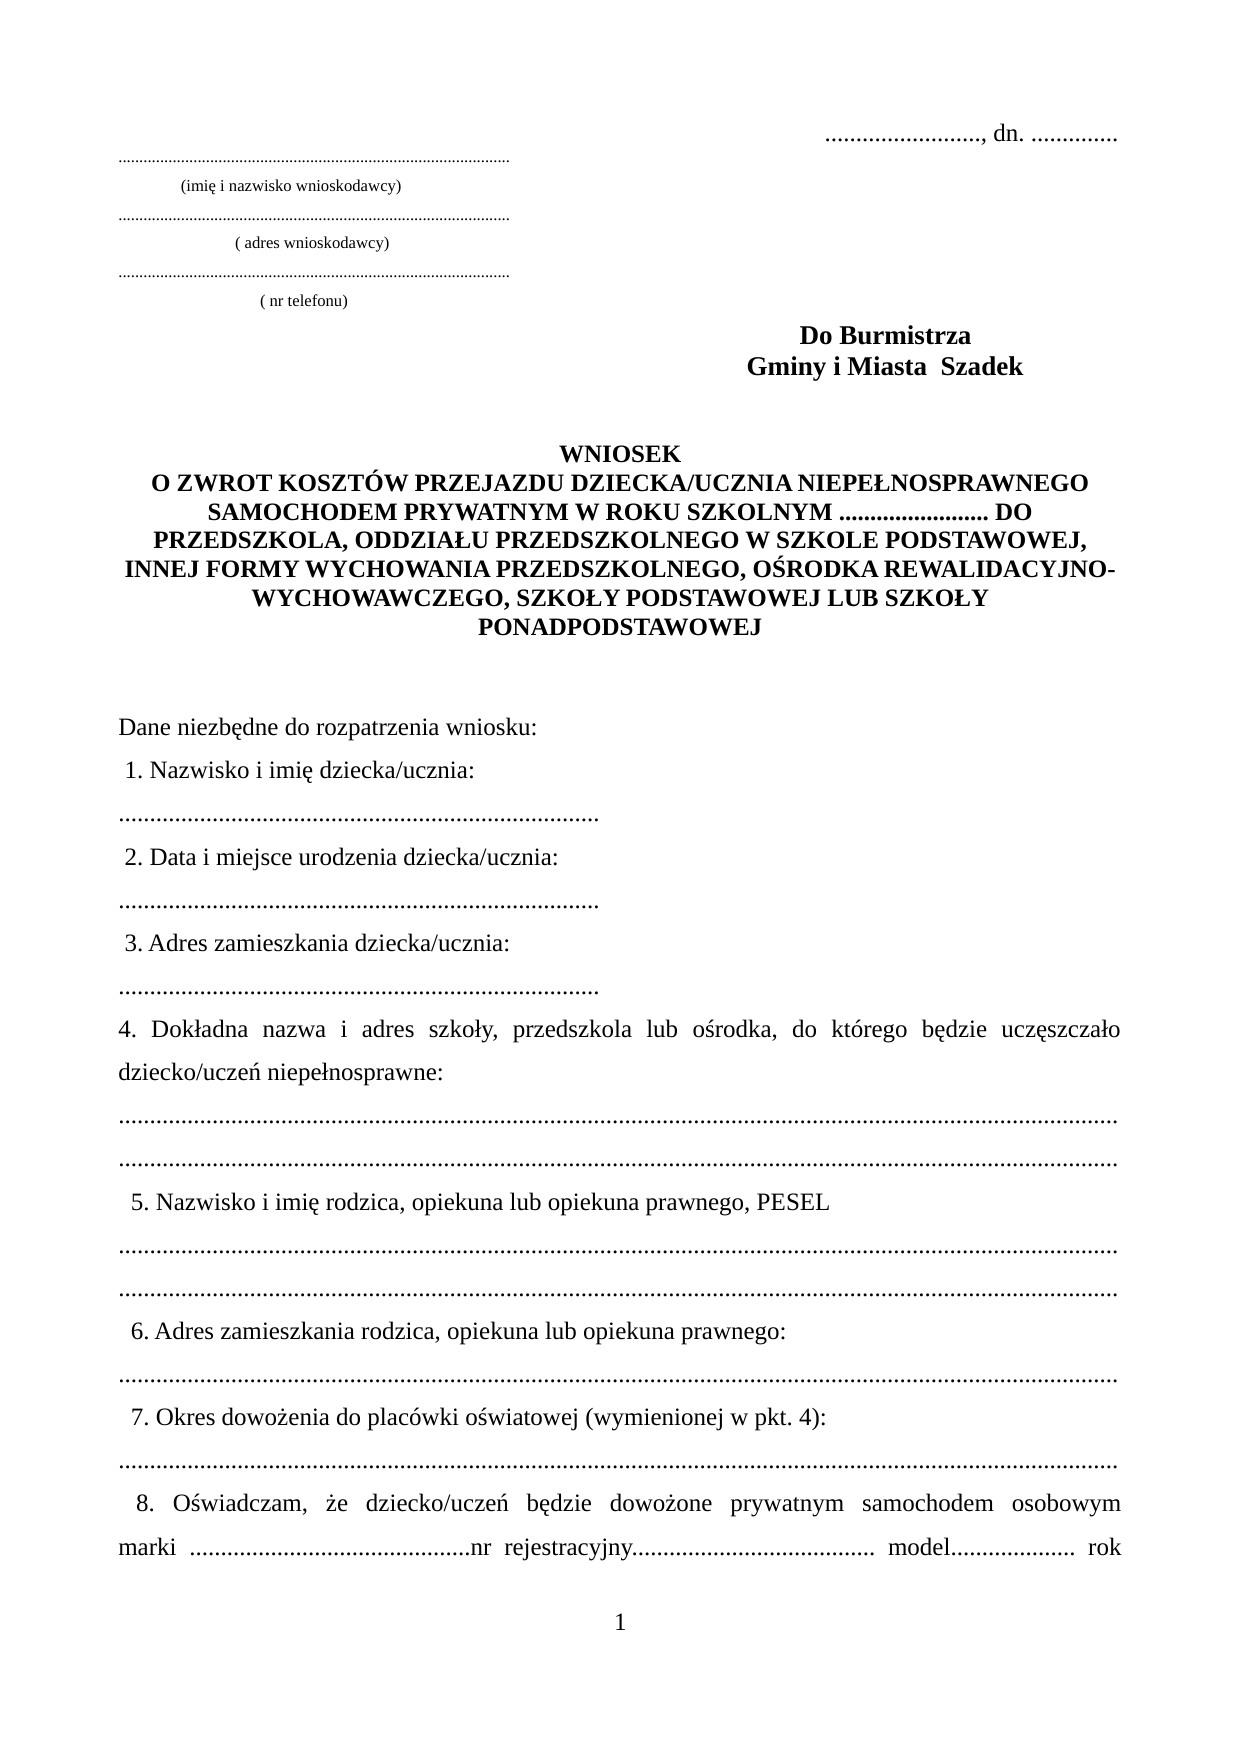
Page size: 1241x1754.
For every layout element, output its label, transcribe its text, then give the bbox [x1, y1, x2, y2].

text ............................................................................. [118, 885, 1122, 913]
text Gminy i Miasta Szadek [118, 351, 1122, 382]
text ( adres wnioskodawcy) [118, 233, 1122, 252]
text 3. Adres zamieszkania dziecka/ucznia: [118, 928, 1122, 957]
text ........................., dn. .............. [118, 118, 1122, 147]
text 2. Data i miejsce urodzenia dziecka/ucznia: [118, 842, 1122, 870]
text Dane niezbędne do rozpatrzenia wniosku: [118, 712, 1122, 741]
text 1. Nazwisko i imię dziecka/ucznia: [118, 755, 1122, 784]
text ................................................................................................................................................................ [118, 1273, 1122, 1302]
text ............................................................................. [118, 798, 1122, 827]
text WNIOSEK [118, 439, 1122, 468]
text 6. Adres zamieszkania rodzica, opiekuna lub opiekuna prawnego: [118, 1316, 1122, 1345]
text 8. Oświadczam, że dziecko/uczeń będzie dowożone prywatnym samochodem osobowym marki .............................................nr rejestracyjny....................................... model.................... rok [118, 1488, 1122, 1560]
text 7. Okres dowożenia do placówki oświatowej (wymienionej w pkt. 4): [118, 1402, 1122, 1431]
text ................................................................................................................................................................................................................................................................................................................................ [118, 1100, 1122, 1172]
text .............................................................................................. [118, 204, 1122, 223]
text ................................................................................................................................................................ [118, 1230, 1122, 1258]
text ( nr telefonu) [118, 291, 1122, 310]
text ............................................................................. [118, 971, 1122, 1000]
text .............................................................................................. [118, 262, 1122, 281]
text ................................................................................................................................................................ [118, 1359, 1122, 1388]
text 4. Dokładna nazwa i adres szkoły, przedszkola lub ośrodka, do którego będzie uczęszczało dziecko/uczeń niepełnosprawne: [118, 1014, 1122, 1086]
text O ZWROT KOSZTÓW PRZEJAZDU DZIECKA/UCZNIA NIEPEŁNOSPRAWNEGO SAMOCHODEM PRYWATNYM W ROKU SZKOLNYM ........................ DO PRZEDSZKOLA, ODDZIAŁU PRZEDSZKOLNEGO W SZKOLE PODSTAWOWEJ, INNEJ FORMY WYCHOWANIA PRZEDSZKOLNEGO, OŚRODKA REWALIDACYJNO-WYCHOWAWCZEGO, SZKOŁY PODSTAWOWEJ LUB SZKOŁY PONADPODSTAWOWEJ [118, 468, 1122, 640]
text 5. Nazwisko i imię rodzica, opiekuna lub opiekuna prawnego, PESEL [118, 1187, 1122, 1215]
text Do Burmistrza [118, 319, 1122, 351]
text (imię i nazwisko wnioskodawcy) [118, 176, 1122, 195]
text .............................................................................................. [118, 147, 1122, 166]
text ................................................................................................................................................................ [118, 1445, 1122, 1474]
